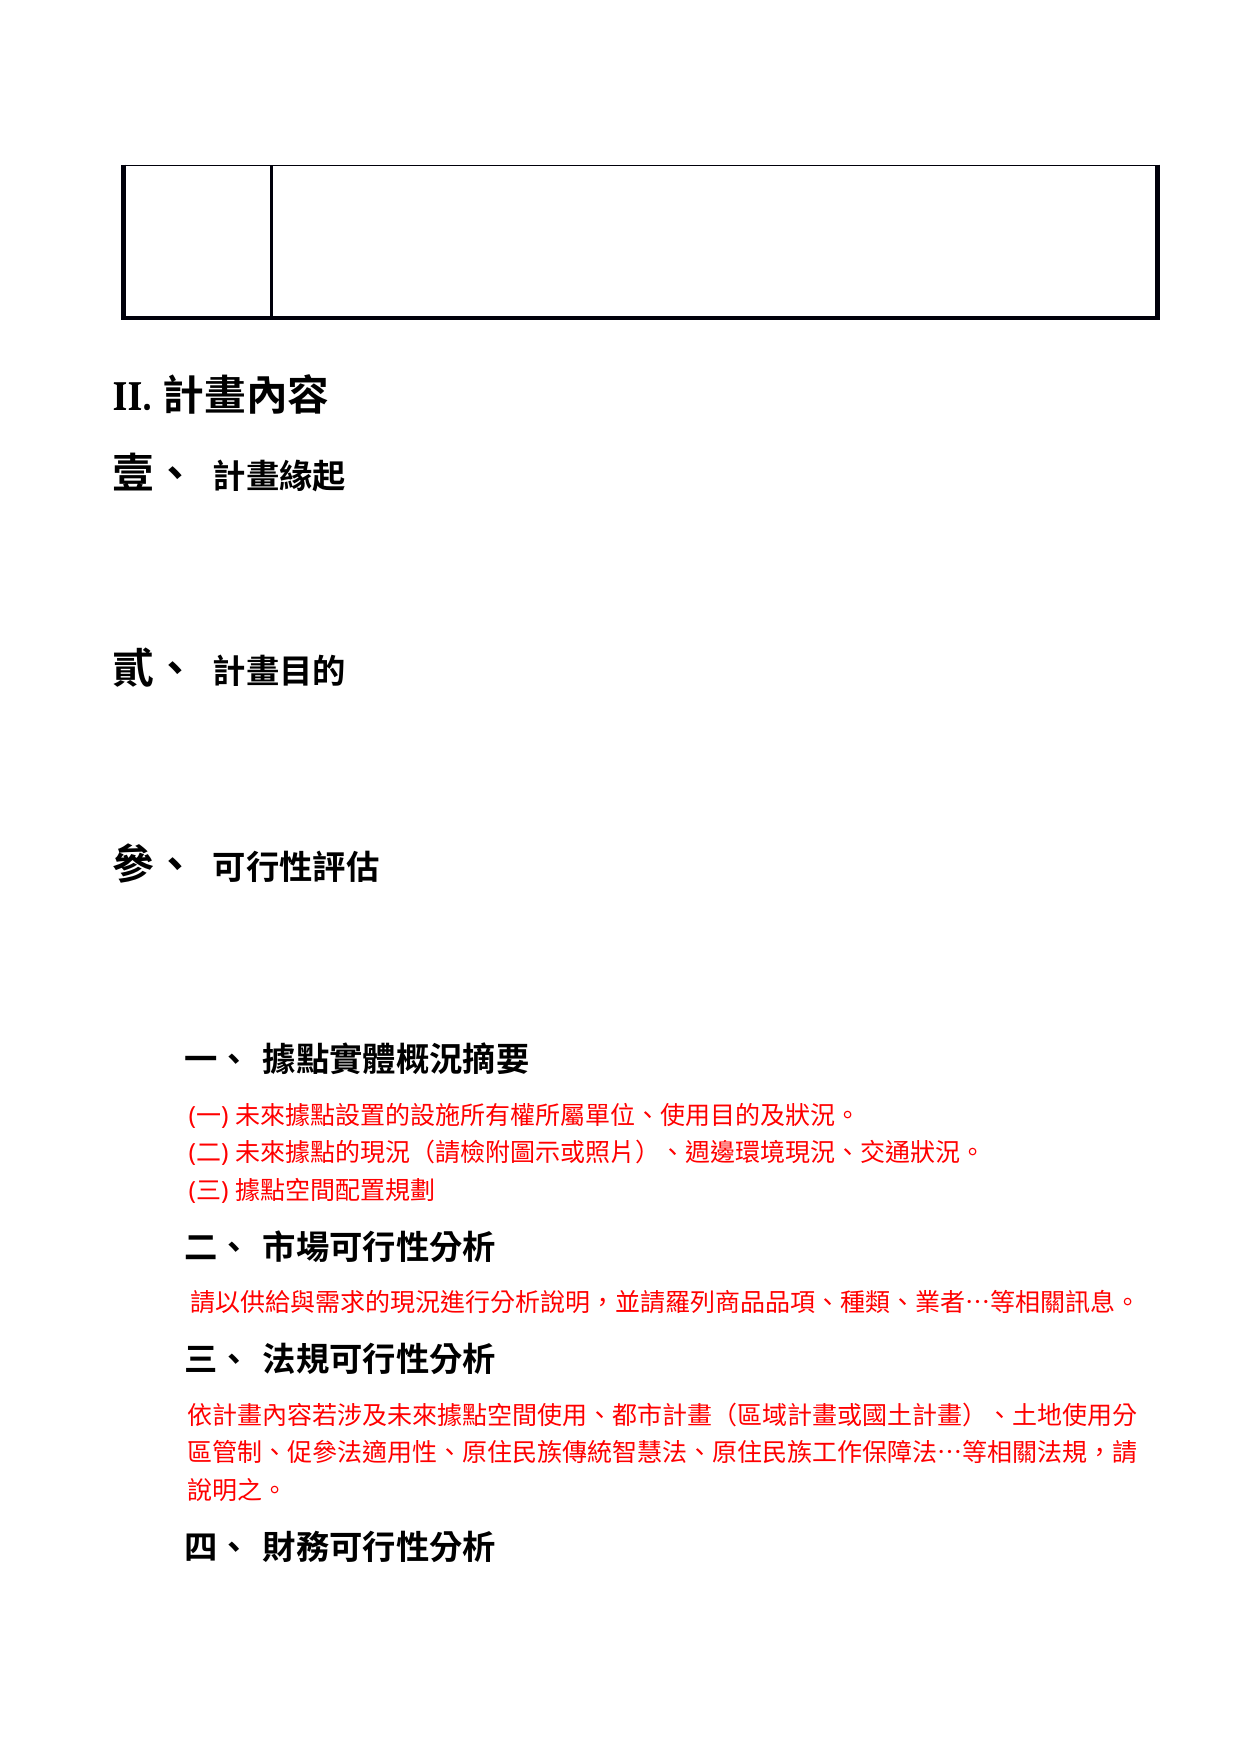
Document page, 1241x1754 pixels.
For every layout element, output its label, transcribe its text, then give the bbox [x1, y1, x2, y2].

subtitle 可行性評估 [112, 824, 1152, 899]
list 法規可行性分析 [162, 1319, 1152, 1394]
subtitle 計畫緣起 [112, 433, 1152, 508]
list 據點空間配置規劃 [188, 1169, 1152, 1207]
list 財務可行性分析 [162, 1507, 1152, 1582]
table_cell [273, 166, 1155, 316]
text 依計畫內容若涉及未來據點空間使用、都市計畫（區域計畫或國土計畫）、土地使用分區管制、促參法適用性、原住民族傳統智慧法、原住民族工作保障法…等相關法規，請說明之。 [187, 1394, 1152, 1507]
list 市場可行性分析 [162, 1207, 1152, 1282]
list 據點實體概況摘要 [162, 1019, 1152, 1094]
text 請以供給與需求的現況進行分析說明，並請羅列商品品項、種類、業者…等相關訊息。 [190, 1282, 1152, 1319]
list 未來據點設置的設施所有權所屬單位、使用目的及狀況。 [188, 1094, 1152, 1132]
subtitle 計畫目的 [112, 628, 1152, 703]
subtitle 計畫內容 [112, 370, 1152, 420]
table_cell [126, 166, 270, 316]
list 未來據點的現況（請檢附圖示或照片）、週邊環境現況、交通狀況。 [188, 1132, 1152, 1169]
